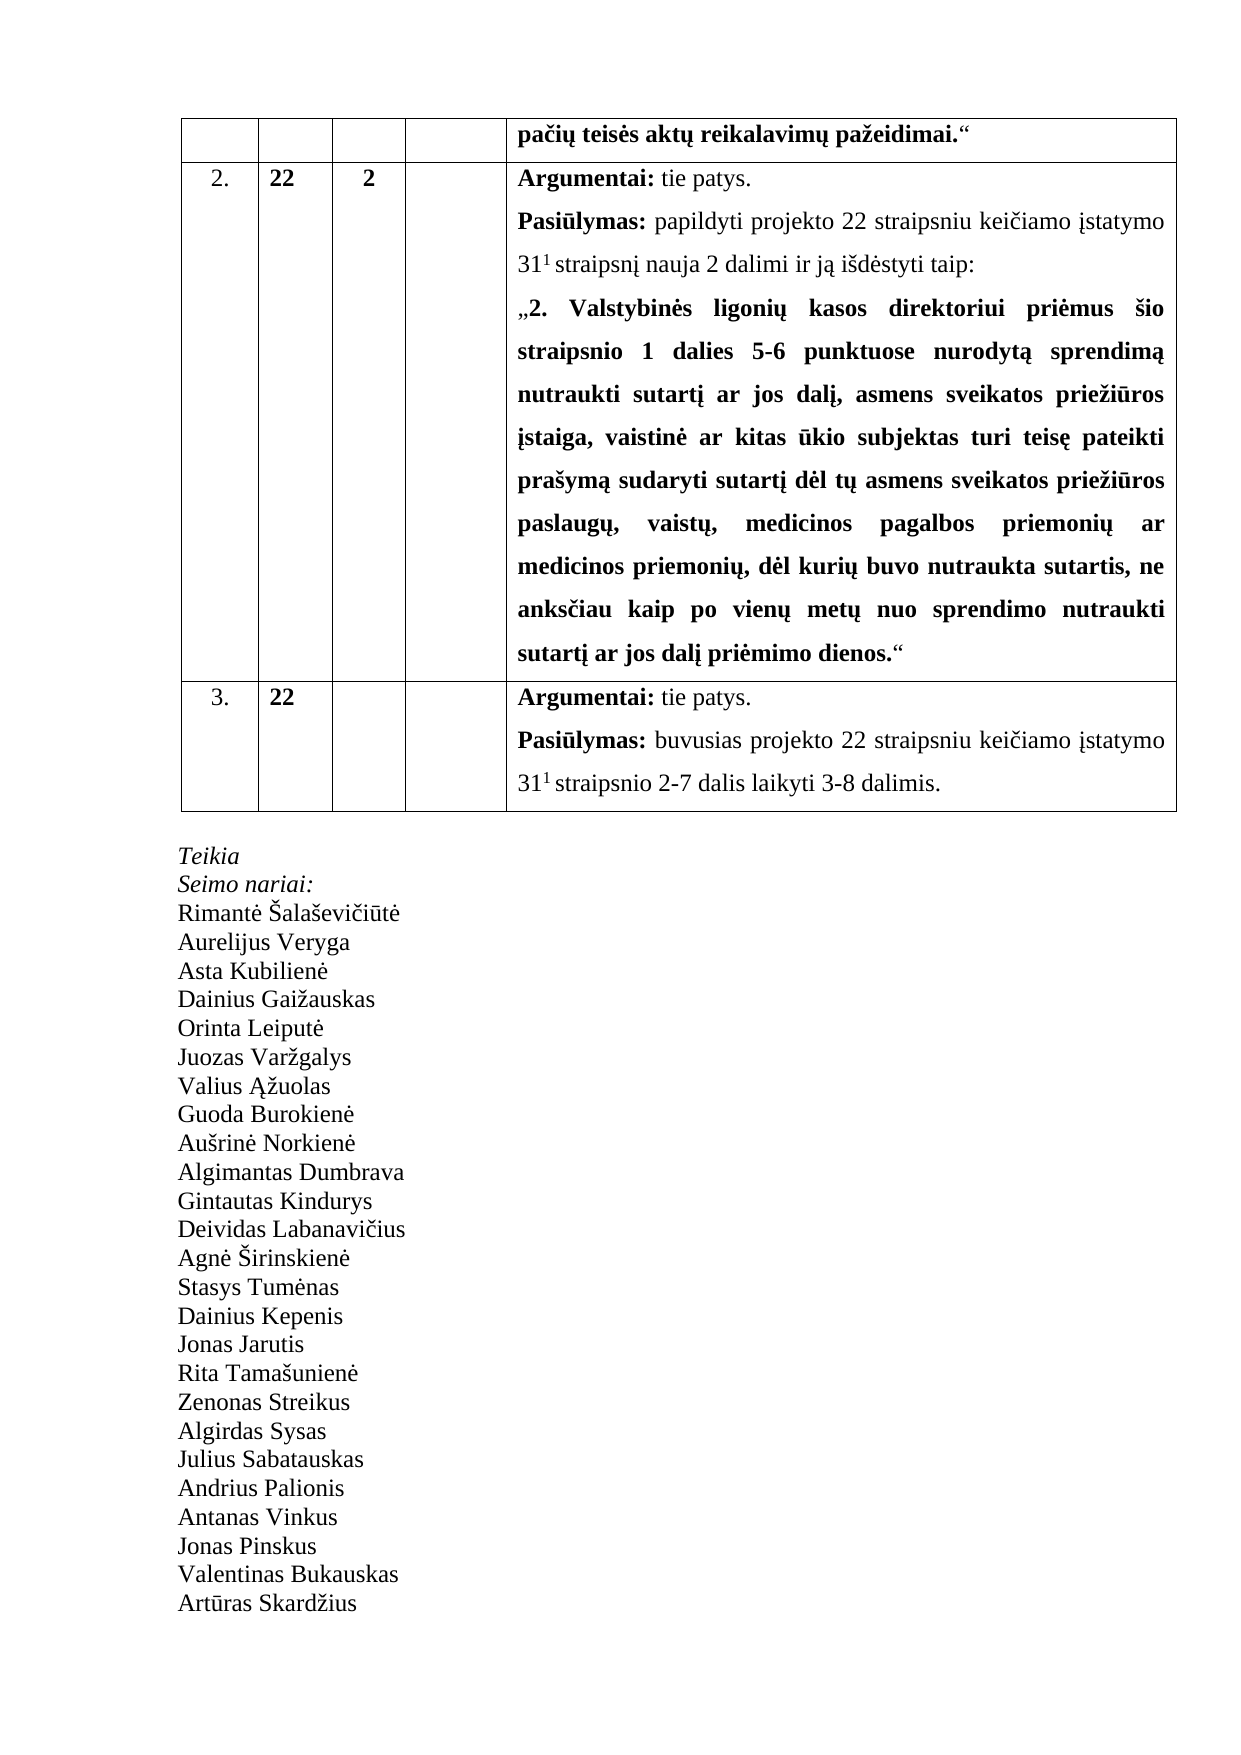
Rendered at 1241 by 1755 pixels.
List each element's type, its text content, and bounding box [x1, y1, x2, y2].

table_cell 22 [259, 163, 332, 681]
text Zenonas Streikus [177, 1387, 1181, 1416]
text Antanas Vinkus [177, 1502, 1181, 1531]
text Asta Kubilienė [177, 956, 1181, 984]
table_cell [259, 119, 332, 162]
text Aušrinė Norkienė [177, 1128, 1181, 1157]
text Dainius Kepenis [177, 1301, 1181, 1329]
table_cell pačių teisės aktų reikalavimų pažeidimai.“ [507, 119, 1176, 162]
text Jonas Pinskus [177, 1531, 1181, 1559]
table_cell [406, 119, 506, 162]
text Valius Ąžuolas [177, 1071, 1181, 1099]
table_cell [333, 119, 405, 162]
text Valentinas Bukauskas [177, 1559, 1181, 1588]
table_cell [333, 682, 405, 811]
table_cell [182, 119, 258, 162]
text Deividas Labanavičius [177, 1214, 1181, 1243]
text Juozas Varžgalys [177, 1042, 1181, 1071]
table_cell 2. [182, 163, 258, 681]
table_cell 2 [333, 163, 405, 681]
text Aurelijus Veryga [177, 927, 1181, 956]
table_cell [406, 682, 506, 811]
text Algimantas Dumbrava [177, 1157, 1181, 1186]
text Jonas Jarutis [177, 1329, 1181, 1358]
text Teikia [177, 841, 1181, 869]
text Stasys Tumėnas [177, 1272, 1181, 1301]
text Andrius Palionis [177, 1473, 1181, 1502]
text Gintautas Kindurys [177, 1186, 1181, 1214]
text Artūras Skardžius [177, 1588, 1181, 1617]
text Agnė Širinskienė [177, 1243, 1181, 1272]
text Julius Sabatauskas [177, 1444, 1181, 1473]
text Algirdas Sysas [177, 1416, 1181, 1444]
table_cell 22 [259, 682, 332, 811]
text Guoda Burokienė [177, 1099, 1181, 1128]
table_cell 3. [182, 682, 258, 811]
table_cell Argumentai: tie patys. Pasiūlymas: buvusias projekto 22 straipsniu keičiamo įstatymo 311 straipsnio 2-7 dalis laikyti 3-8 dalimis. [507, 682, 1176, 811]
text Rimantė Šalaševičiūtė [177, 898, 1181, 927]
table_cell [406, 163, 506, 681]
text Dainius Gaižauskas [177, 984, 1181, 1013]
table_cell Argumentai: tie patys. Pasiūlymas: papildyti projekto 22 straipsniu keičiamo įstatymo 311 straipsnį nauja 2 dalimi ir ją išdėstyti taip: „2. Valstybinės ligonių kasos direktoriui priėmus šio straipsnio 1 dalies 5-6 punktuose nurodytą sprendimą nutraukti sutartį ar jos dalį, asmens sveikatos priežiūros įstaiga, vaistinė ar kitas ūkio subjektas turi teisę pateikti prašymą sudaryti sutartį dėl tų asmens sveikatos priežiūros paslaugų, vaistų, medicinos pagalbos priemonių ar medicinos priemonių, dėl kurių buvo nutraukta sutartis, ne anksčiau kaip po vienų metų nuo sprendimo nutraukti sutartį ar jos dalį priėmimo dienos.“ [507, 163, 1176, 681]
text Seimo nariai: (Parašas) [177, 869, 1181, 898]
text Orinta Leiputė [177, 1013, 1181, 1042]
text Rita Tamašunienė [177, 1358, 1181, 1387]
